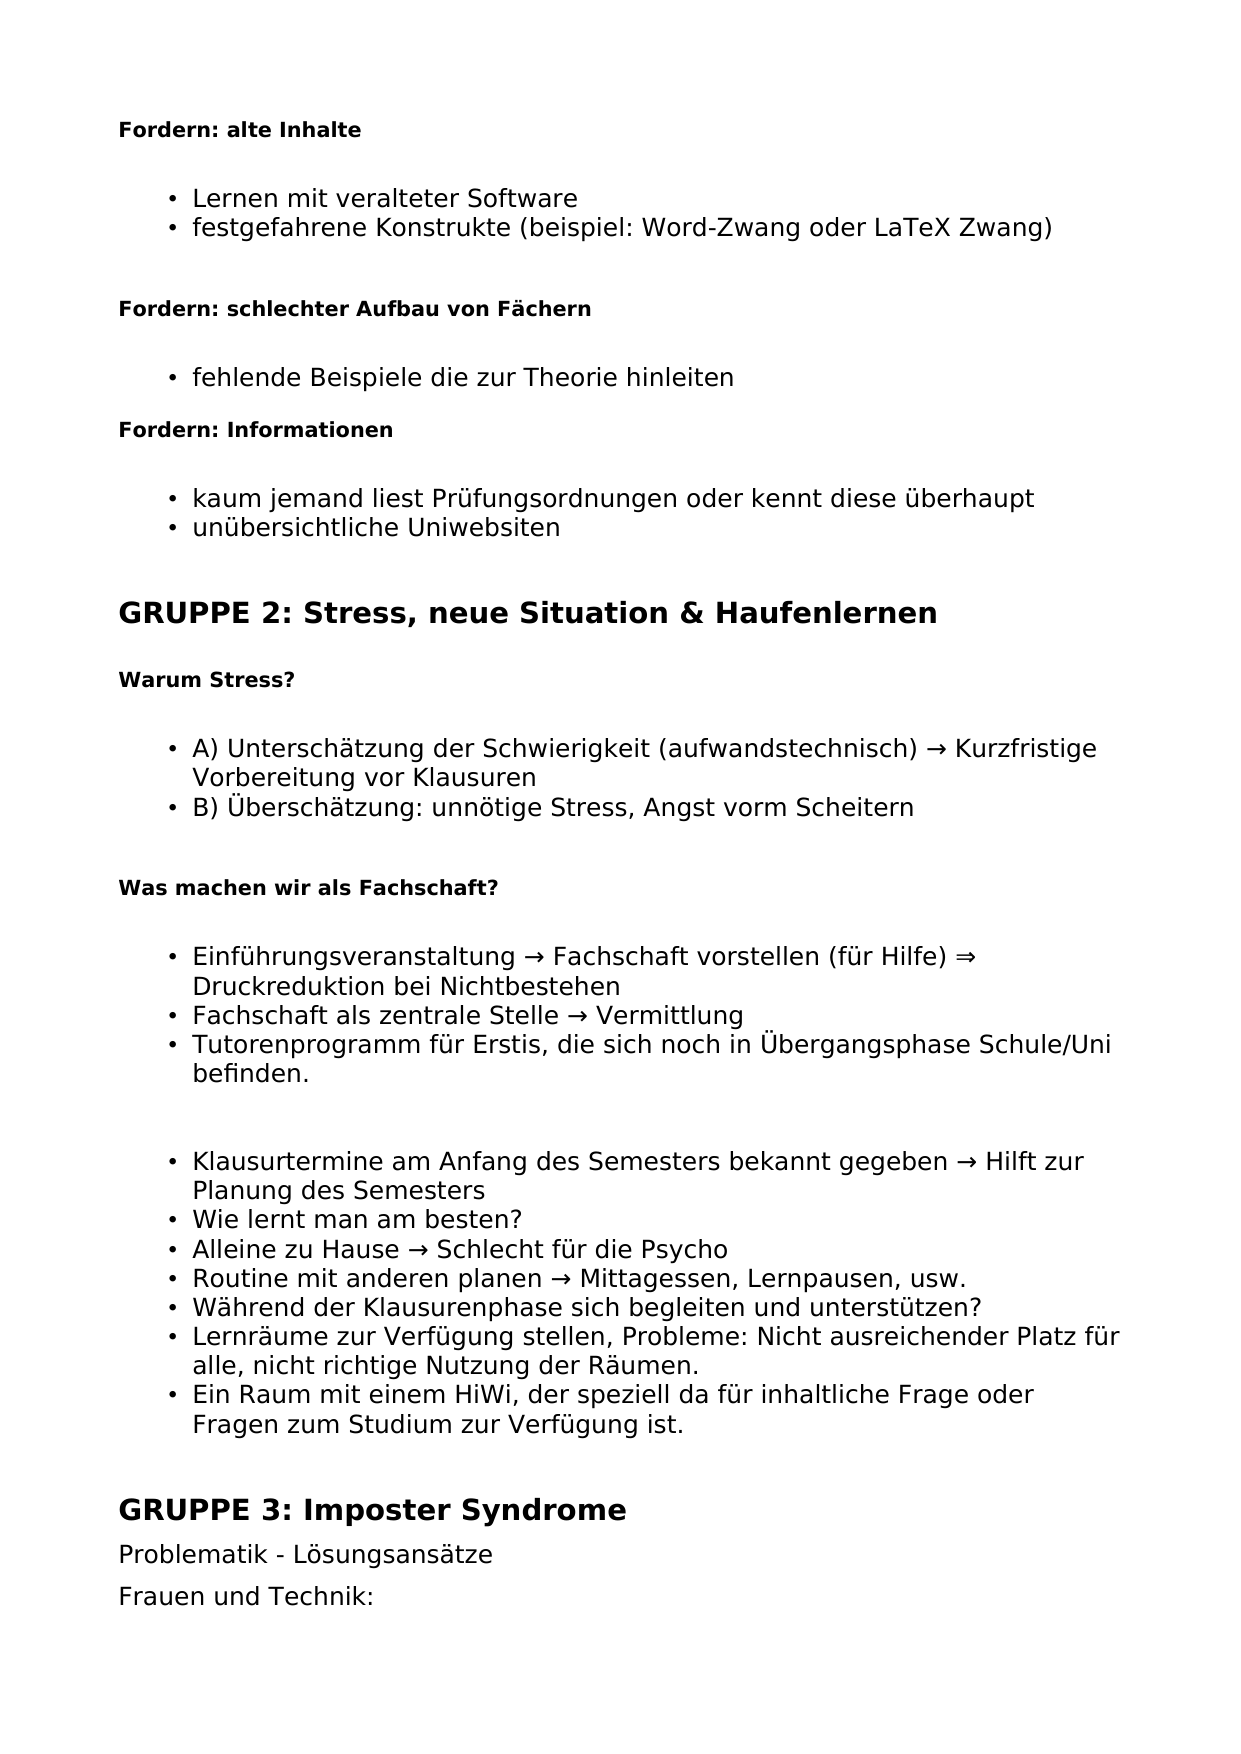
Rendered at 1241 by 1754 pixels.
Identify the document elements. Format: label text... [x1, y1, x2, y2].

list Tutorenprogramm für Erstis, die sich noch in Übergangsphase Schule/Uni befinden. [177, 1030, 1122, 1088]
list B) Überschätzung: unnötige Stress, Angst vorm Scheitern [177, 793, 1122, 822]
list Klausurtermine am Anfang des Semesters bekannt gegeben → Hilft zur Planung des Semesters [177, 1147, 1122, 1206]
text Frauen und Technik: [118, 1582, 1122, 1611]
subtitle GRUPPE 3: Imposter Syndrome [118, 1493, 1122, 1527]
subtitle GRUPPE 2: Stress, neue Situation & Haufenlernen [118, 597, 1122, 631]
list Einführungsveranstaltung → Fachschaft vorstellen (für Hilfe) ⇒ Druckreduktion bei Nichtbestehen [177, 943, 1122, 1001]
list Fachschaft als zentrale Stelle → Vermittlung [177, 1001, 1122, 1030]
subtitle Fordern: alte Inhalte [118, 118, 1122, 142]
list Lernen mit veralteter Software [177, 184, 1122, 213]
list Alleine zu Hause → Schlecht für die Psycho [177, 1235, 1122, 1264]
list fehlende Beispiele die zur Theorie hinleiten [177, 363, 1122, 393]
subtitle Was machen wir als Fachschaft? [118, 876, 1122, 901]
list unübersichtliche Uniwebsiten [177, 513, 1122, 542]
subtitle Fordern: schlechter Aufbau von Fächern [118, 297, 1122, 321]
list A) Unterschätzung der Schwierigkeit (aufwandstechnisch) → Kurzfristige Vorbereitung vor Klausuren [177, 734, 1122, 793]
list Während der Klausurenphase sich begleiten und unterstützen? [177, 1293, 1122, 1322]
subtitle Fordern: Informationen [118, 418, 1122, 442]
list Ein Raum mit einem HiWi, der speziell da für inhaltliche Frage oder Fragen zum Studium zur Verfügung ist. [177, 1381, 1122, 1439]
text Problematik - Lösungsansätze [118, 1540, 1122, 1569]
list Lernräume zur Verfügung stellen, Probleme: Nicht ausreichender Platz für alle, nicht richtige Nutzung der Räumen. [177, 1322, 1122, 1381]
list Wie lernt man am besten? [177, 1206, 1122, 1235]
list kaum jemand liest Prüfungsordnungen oder kennt diese überhaupt [177, 484, 1122, 513]
subtitle Warum Stress? [118, 668, 1122, 692]
list Routine mit anderen planen → Mittagessen, Lernpausen, usw. [177, 1264, 1122, 1293]
list festgefahrene Konstrukte (beispiel: Word-Zwang oder LaTeX Zwang) [177, 213, 1122, 243]
